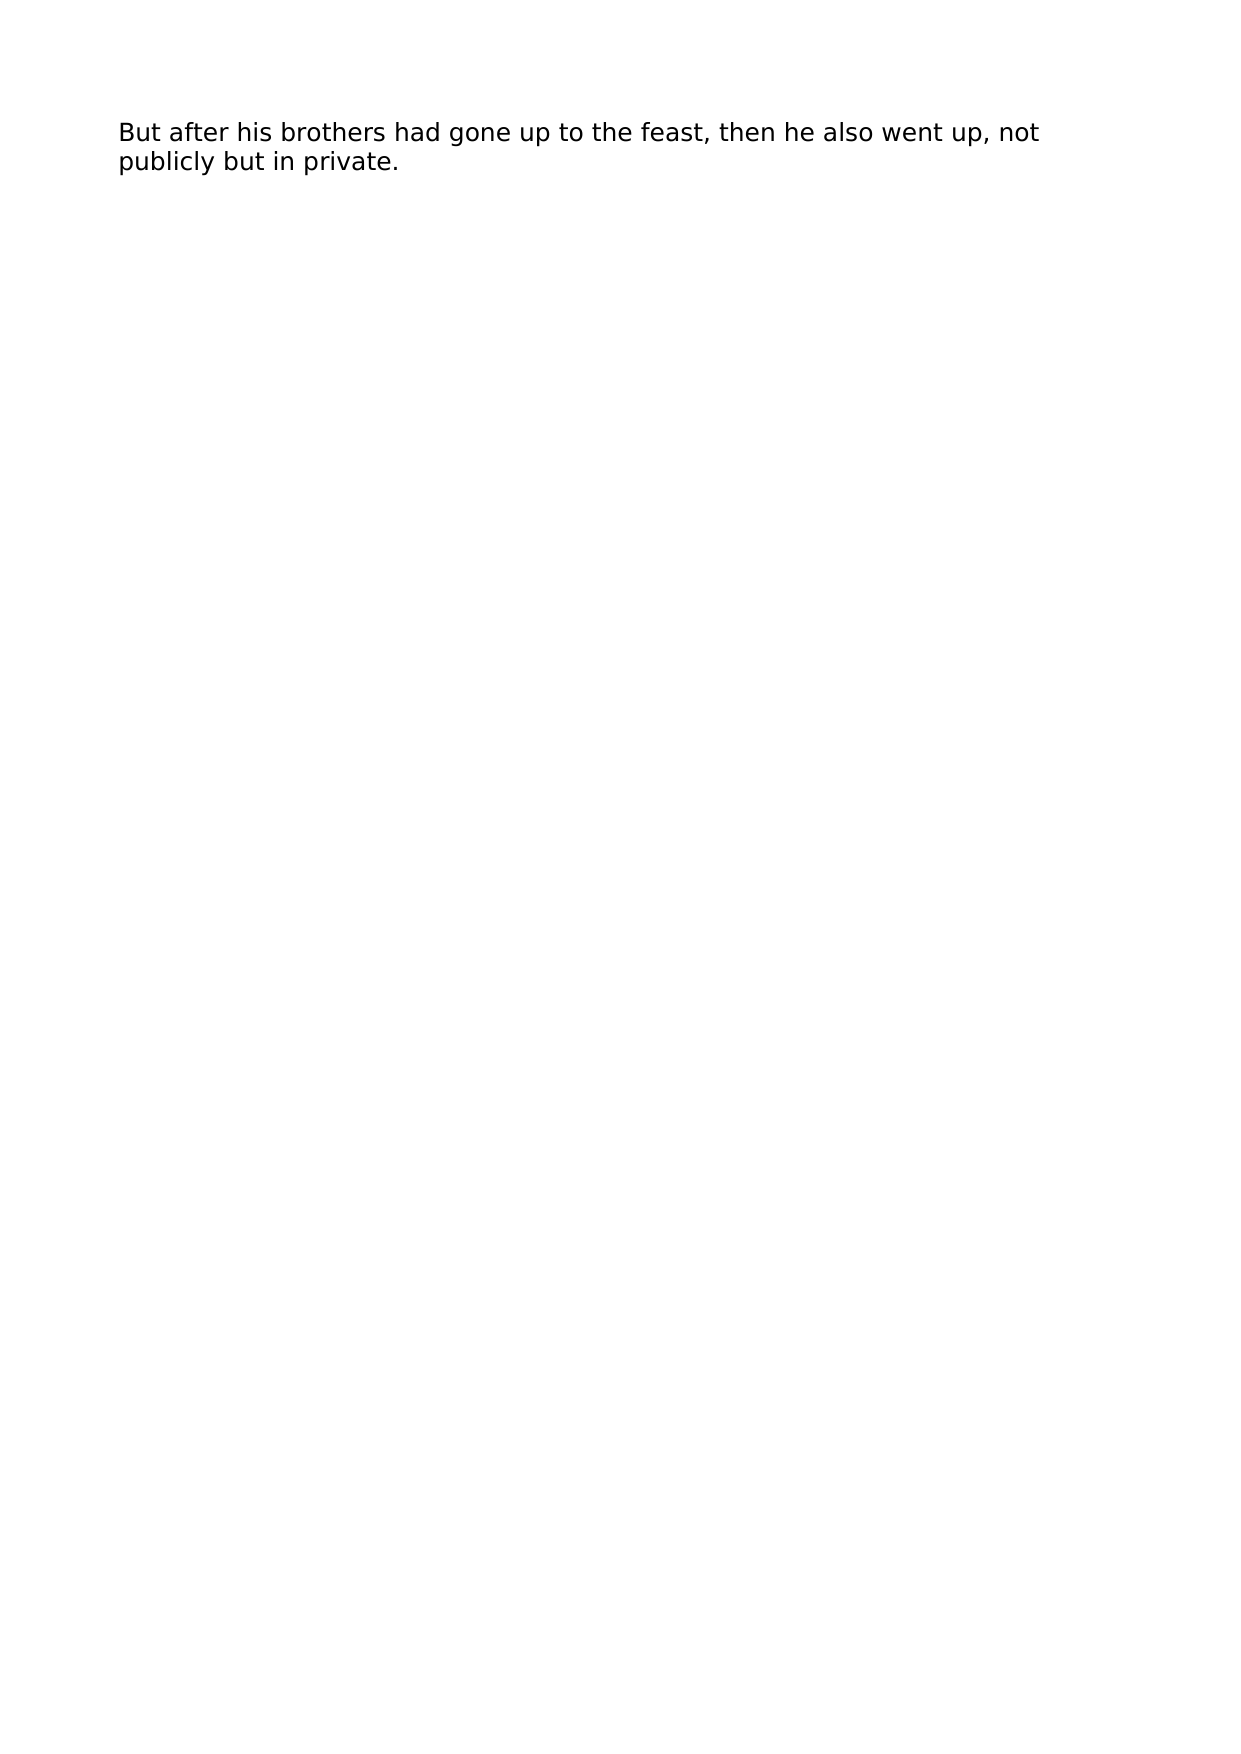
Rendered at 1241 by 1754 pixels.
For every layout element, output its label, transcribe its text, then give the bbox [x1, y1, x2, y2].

text But after his brothers had gone up to the feast, then he also went up, not publicly but in private. [118, 118, 1122, 176]
